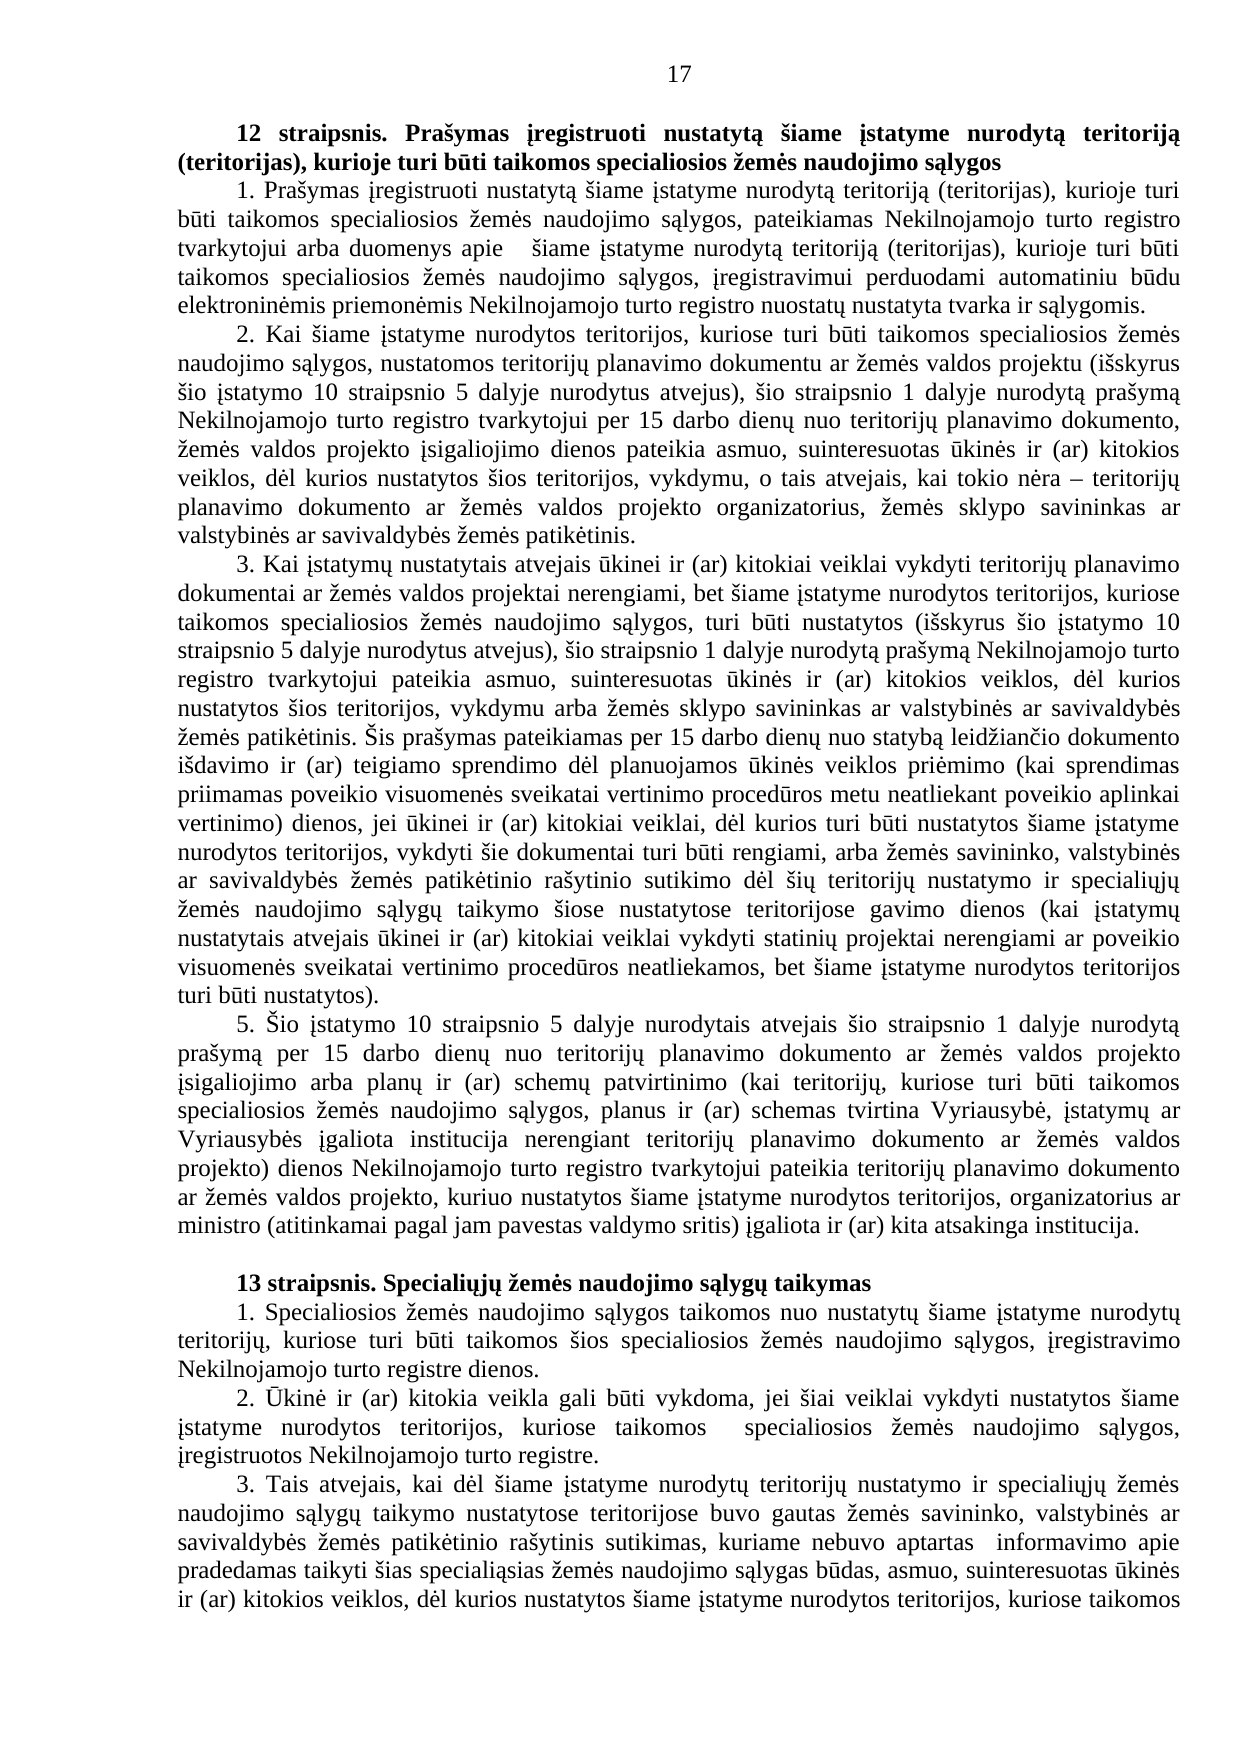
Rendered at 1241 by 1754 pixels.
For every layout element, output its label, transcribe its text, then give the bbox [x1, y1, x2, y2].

text 3. Kai įstatymų nustatytais atvejais ūkinei ir (ar) kitokiai veiklai vykdyti teritorijų planavimo dokumentai ar žemės valdos projektai nerengiami, bet šiame įstatyme nurodytos teritorijos, kuriose taikomos specialiosios žemės naudojimo sąlygos, turi būti nustatytos (išskyrus šio įstatymo 10 straipsnio 5 dalyje nurodytus atvejus), šio straipsnio 1 dalyje nurodytą prašymą Nekilnojamojo turto registro tvarkytojui pateikia asmuo, suinteresuotas ūkinės ir (ar) kitokios veiklos, dėl kurios nustatytos šios teritorijos, vykdymu arba žemės sklypo savininkas ar valstybinės ar savivaldybės žemės patikėtinis. Šis prašymas pateikiamas per 15 darbo dienų nuo statybą leidžiančio dokumento išdavimo ir (ar) teigiamo sprendimo dėl planuojamos ūkinės veiklos priėmimo (kai sprendimas priimamas poveikio visuomenės sveikatai vertinimo procedūros metu neatliekant poveikio aplinkai vertinimo) dienos, jei ūkinei ir (ar) kitokiai veiklai, dėl kurios turi būti nustatytos šiame įstatyme nurodytos teritorijos, vykdyti šie dokumentai turi būti rengiami, arba žemės savininko, valstybinės ar savivaldybės žemės patikėtinio rašytinio sutikimo dėl šių teritorijų nustatymo ir specialiųjų žemės naudojimo sąlygų taikymo šiose nustatytose teritorijose gavimo dienos (kai įstatymų nustatytais atvejais ūkinei ir (ar) kitokiai veiklai vykdyti statinių projektai nerengiami ar poveikio visuomenės sveikatai vertinimo procedūros neatliekamos, bet šiame įstatyme nurodytos teritorijos turi būti nustatytos). [177, 549, 1181, 1009]
text 5. Šio įstatymo 10 straipsnio 5 dalyje nurodytais atvejais šio straipsnio 1 dalyje nurodytą prašymą per 15 darbo dienų nuo teritorijų planavimo dokumento ar žemės valdos projekto įsigaliojimo arba planų ir (ar) schemų patvirtinimo (kai teritorijų, kuriose turi būti taikomos specialiosios žemės naudojimo sąlygos, planus ir (ar) schemas tvirtina Vyriausybė, įstatymų ar Vyriausybės įgaliota institucija nerengiant teritorijų planavimo dokumento ar žemės valdos projekto) dienos Nekilnojamojo turto registro tvarkytojui pateikia teritorijų planavimo dokumento ar žemės valdos projekto, kuriuo nustatytos šiame įstatyme nurodytos teritorijos, organizatorius ar ministro (atitinkamai pagal jam pavestas valdymo sritis) įgaliota ir (ar) kita atsakinga institucija. [177, 1009, 1181, 1239]
text 3. Tais atvejais, kai dėl šiame įstatyme nurodytų teritorijų nustatymo ir specialiųjų žemės naudojimo sąlygų taikymo nustatytose teritorijose buvo gautas žemės savininko, valstybinės ar savivaldybės žemės patikėtinio rašytinis sutikimas, kuriame nebuvo aptartas informavimo apie pradedamas taikyti šias specialiąsias žemės naudojimo sąlygas būdas, asmuo, suinteresuotas ūkinės ir (ar) kitokios veiklos, dėl kurios nustatytos šiame įstatyme nurodytos teritorijos, kuriose taikomos [177, 1469, 1181, 1613]
text 2. Kai šiame įstatyme nurodytos teritorijos, kuriose turi būti taikomos specialiosios žemės naudojimo sąlygos, nustatomos teritorijų planavimo dokumentu ar žemės valdos projektu (išskyrus šio įstatymo 10 straipsnio 5 dalyje nurodytus atvejus), šio straipsnio 1 dalyje nurodytą prašymą Nekilnojamojo turto registro tvarkytojui per 15 darbo dienų nuo teritorijų planavimo dokumento, žemės valdos projekto įsigaliojimo dienos pateikia asmuo, suinteresuotas ūkinės ir (ar) kitokios veiklos, dėl kurios nustatytos šios teritorijos, vykdymu, o tais atvejais, kai tokio nėra – teritorijų planavimo dokumento ar žemės valdos projekto organizatorius, žemės sklypo savininkas ar valstybinės ar savivaldybės žemės patikėtinis. [177, 319, 1181, 549]
text 13 straipsnis. Specialiųjų žemės naudojimo sąlygų taikymas [177, 1268, 1181, 1297]
text 1. Prašymas įregistruoti nustatytą šiame įstatyme nurodytą teritoriją (teritorijas), kurioje turi būti taikomos specialiosios žemės naudojimo sąlygos, pateikiamas Nekilnojamojo turto registro tvarkytojui arba duomenys apie šiame įstatyme nurodytą teritoriją (teritorijas), kurioje turi būti taikomos specialiosios žemės naudojimo sąlygos, įregistravimui perduodami automatiniu būdu elektroninėmis priemonėmis Nekilnojamojo turto registro nuostatų nustatyta tvarka ir sąlygomis. [177, 176, 1181, 319]
text 1. Specialiosios žemės naudojimo sąlygos taikomos nuo nustatytų šiame įstatyme nurodytų teritorijų, kuriose turi būti taikomos šios specialiosios žemės naudojimo sąlygos, įregistravimo Nekilnojamojo turto registre dienos. [177, 1297, 1181, 1383]
text 12 straipsnis. Prašymas įregistruoti nustatytą šiame įstatyme nurodytą teritoriją (teritorijas), kurioje turi būti taikomos specialiosios žemės naudojimo sąlygos [177, 118, 1181, 176]
text 2. Ūkinė ir (ar) kitokia veikla gali būti vykdoma, jei šiai veiklai vykdyti nustatytos šiame įstatyme nurodytos teritorijos, kuriose taikomos specialiosios žemės naudojimo sąlygos, įregistruotos Nekilnojamojo turto registre. [177, 1383, 1181, 1469]
